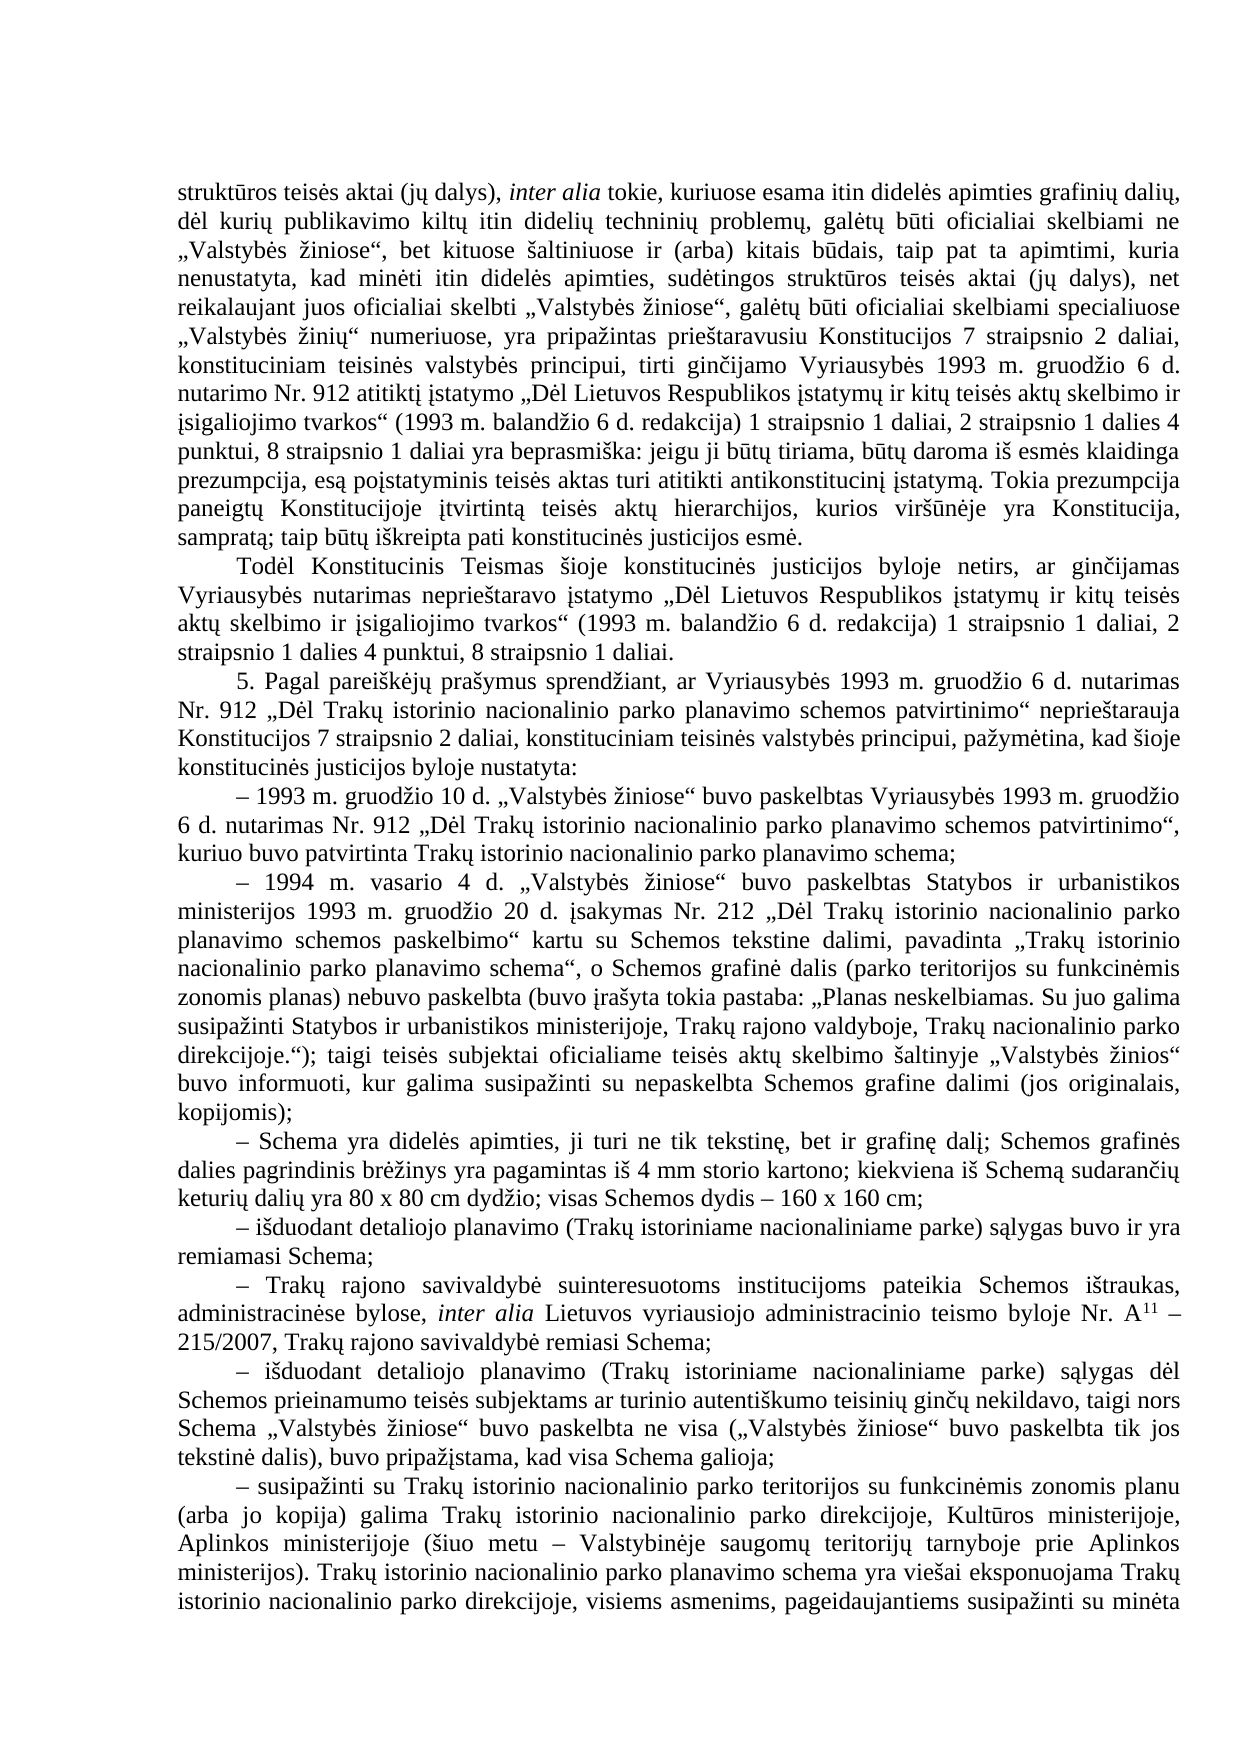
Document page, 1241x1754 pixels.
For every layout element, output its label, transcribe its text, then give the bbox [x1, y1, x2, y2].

text – Trakų rajono savivaldybė suinteresuotoms institucijoms pateikia Schemos ištraukas, administracinėse bylose, inter alia Lietuvos vyriausiojo administracinio teismo byloje Nr. A11 – 215/2007, Trakų rajono savivaldybė remiasi Schema; [177, 1270, 1181, 1356]
text – 1994 m. vasario 4 d. „Valstybės žiniose“ buvo paskelbtas Statybos ir urbanistikos ministerijos 1993 m. gruodžio 20 d. įsakymas Nr. 212 „Dėl Trakų istorinio nacionalinio parko planavimo schemos paskelbimo“ kartu su Schemos tekstine dalimi, pavadinta „Trakų istorinio nacionalinio parko planavimo schema“, o Schemos grafinė dalis (parko teritorijos su funkcinėmis zonomis planas) nebuvo paskelbta (buvo įrašyta tokia pastaba: „Planas neskelbiamas. Su juo galima susipažinti Statybos ir urbanistikos ministerijoje, Trakų rajono valdyboje, Trakų nacionalinio parko direkcijoje.“); taigi teisės subjektai oficialiame teisės aktų skelbimo šaltinyje „Valstybės žinios“ buvo informuoti, kur galima susipažinti su nepaskelbta Schemos grafine dalimi (jos originalais, kopijomis); [177, 867, 1181, 1126]
text – Schema yra didelės apimties, ji turi ne tik tekstinę, bet ir grafinę dalį; Schemos grafinės dalies pagrindinis brėžinys yra pagamintas iš 4 mm storio kartono; kiekviena iš Schemą sudarančių keturių dalių yra 80 x 80 cm dydžio; visas Schemos dydis – 160 x 160 cm; [177, 1126, 1181, 1212]
text 5. Pagal pareiškėjų prašymus sprendžiant, ar Vyriausybės 1993 m. gruodžio 6 d. nutarimas Nr. 912 „Dėl Trakų istorinio nacionalinio parko planavimo schemos patvirtinimo“ neprieštarauja Konstitucijos 7 straipsnio 2 daliai, konstituciniam teisinės valstybės principui, pažymėtina, kad šioje konstitucinės justicijos byloje nustatyta: [177, 666, 1181, 781]
text – 1993 m. gruodžio 10 d. „Valstybės žiniose“ buvo paskelbtas Vyriausybės 1993 m. gruodžio 6 d. nutarimas Nr. 912 „Dėl Trakų istorinio nacionalinio parko planavimo schemos patvirtinimo“, kuriuo buvo patvirtinta Trakų istorinio nacionalinio parko planavimo schema; [177, 781, 1181, 867]
text – susipažinti su Trakų istorinio nacionalinio parko teritorijos su funkcinėmis zonomis planu (arba jo kopija) galima Trakų istorinio nacionalinio parko direkcijoje, Kultūros ministerijoje, Aplinkos ministerijoje (šiuo metu – Valstybinėje saugomų teritorijų tarnyboje prie Aplinkos ministerijos). Trakų istorinio nacionalinio parko planavimo schema yra viešai eksponuojama Trakų istorinio nacionalinio parko direkcijoje, visiems asmenims, pageidaujantiems susipažinti su minėta [177, 1471, 1181, 1615]
text – išduodant detaliojo planavimo (Trakų istoriniame nacionaliniame parke) sąlygas dėl Schemos prieinamumo teisės subjektams ar turinio autentiškumo teisinių ginčų nekildavo, taigi nors Schema „Valstybės žiniose“ buvo paskelbta ne visa („Valstybės žiniose“ buvo paskelbta tik jos tekstinė dalis), buvo pripažįstama, kad visa Schema galioja; [177, 1356, 1181, 1471]
text struktūros teisės aktai (jų dalys), inter alia tokie, kuriuose esama itin didelės apimties grafinių dalių, dėl kurių publikavimo kiltų itin didelių techninių problemų, galėtų būti oficialiai skelbiami ne „Valstybės žiniose“, bet kituose šaltiniuose ir (arba) kitais būdais, taip pat ta apimtimi, kuria nenustatyta, kad minėti itin didelės apimties, sudėtingos struktūros teisės aktai (jų dalys), net reikalaujant juos oficialiai skelbti „Valstybės žiniose“, galėtų būti oficialiai skelbiami specialiuose „Valstybės žinių“ numeriuose, yra pripažintas prieštaravusiu Konstitucijos 7 straipsnio 2 daliai, konstituciniam teisinės valstybės principui, tirti ginčijamo Vyriausybės 1993 m. gruodžio 6 d. nutarimo Nr. 912 atitiktį įstatymo „Dėl Lietuvos Respublikos įstatymų ir kitų teisės aktų skelbimo ir įsigaliojimo tvarkos“ (1993 m. balandžio 6 d. redakcija) 1 straipsnio 1 daliai, 2 straipsnio 1 dalies 4 punktui, 8 straipsnio 1 daliai yra beprasmiška: jeigu ji būtų tiriama, būtų daroma iš esmės klaidinga prezumpcija, esą poįstatyminis teisės aktas turi atitikti antikonstitucinį įstatymą. Tokia prezumpcija paneigtų Konstitucijoje įtvirtintą teisės aktų hierarchijos, kurios viršūnėje yra Konstitucija, sampratą; taip būtų iškreipta pati konstitucinės justicijos esmė. [177, 177, 1181, 551]
text – išduodant detaliojo planavimo (Trakų istoriniame nacionaliniame parke) sąlygas buvo ir yra remiamasi Schema; [177, 1212, 1181, 1270]
text Todėl Konstitucinis Teismas šioje konstitucinės justicijos byloje netirs, ar ginčijamas Vyriausybės nutarimas neprieštaravo įstatymo „Dėl Lietuvos Respublikos įstatymų ir kitų teisės aktų skelbimo ir įsigaliojimo tvarkos“ (1993 m. balandžio 6 d. redakcija) 1 straipsnio 1 daliai, 2 straipsnio 1 dalies 4 punktui, 8 straipsnio 1 daliai. [177, 551, 1181, 666]
